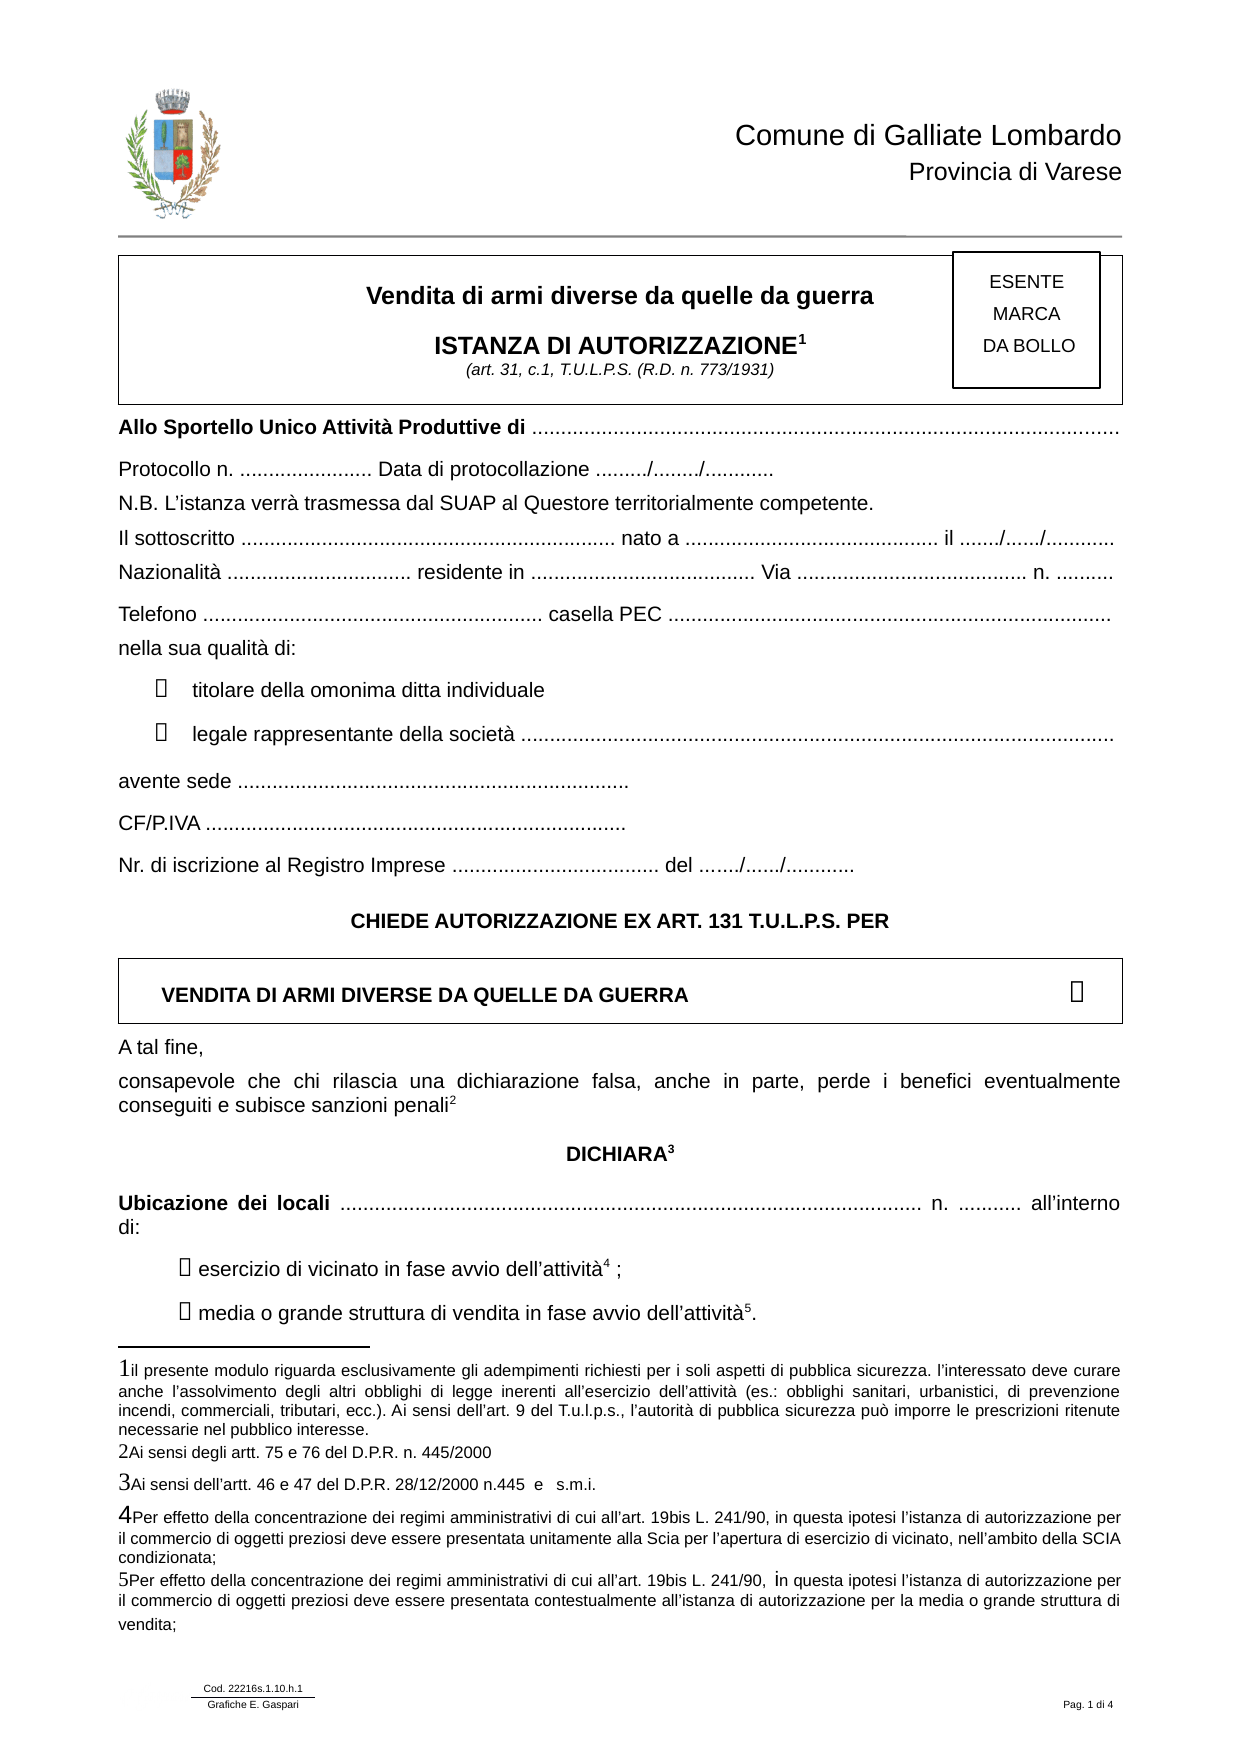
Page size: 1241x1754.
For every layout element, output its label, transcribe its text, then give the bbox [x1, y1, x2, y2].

text consapevole che chi rilascia una dichiarazione falsa, anche in parte, perde i benefici eventualmente conseguiti e subisce sanzioni penali [118, 1069, 1122, 1117]
text avente sede .................................................................... [118, 769, 1122, 793]
picture [122, 87, 224, 219]
text  legale rappresentante della società ....................................................................................................... [153, 715, 1122, 749]
text Il sottoscritto ................................................................. nato a ............................................ il ......./....../............ [118, 526, 1122, 549]
table_header VENDITA DI ARMI DIVERSE DA QUELLE DA GUERRA  [119, 959, 1122, 1023]
text Nr. di iscrizione al Registro Imprese .................................... del ......./....../............ [118, 852, 1122, 876]
table_header Vendita di armi diverse da quelle da guerra ISTANZA DI AUTORIZZAZIONE (art. 31, c.1, T.U.L.P.S. (R.D. n. 773/1931) [119, 256, 1122, 404]
text Per effetto della concentrazione dei regimi amministrativi di cui all’art. 19bis L. 241/90, in questa ipotesi l’istanza di autorizzazione per il commercio di oggetti preziosi deve essere presentata contestualmente all’istanza di autorizzazione per la media o grande struttura di vendita; [118, 1567, 1122, 1636]
text Per effetto della concentrazione dei regimi amministrativi di cui all’art. 19bis L. 241/90, in questa ipotesi l’istanza di autorizzazione per il commercio di oggetti preziosi deve essere presentata unitamente alla Scia per l’apertura di esercizio di vicinato, nell’ambito della SCIA condizionata; [118, 1500, 1122, 1567]
text  media o grande struttura di vendita in fase avvio dell’attività. [177, 1294, 1122, 1328]
text Ai sensi degli artt. 75 e 76 del D.P.R. n. 445/2000 [118, 1439, 1122, 1463]
text Ai sensi dell’artt. 46 e 47 del D.P.R. 28/12/2000 n.445 e s.m.i. [118, 1467, 1122, 1496]
text Telefono ........................................................... casella PEC ............................................................................. [118, 601, 1122, 625]
text Allo Sportello Unico Attività Produttive di [118, 415, 1122, 439]
text A tal fine, [118, 1035, 1122, 1059]
text Ubicazione dei locali ..................................................................................................... n. ........... all’interno di: [118, 1191, 1122, 1239]
text Provincia di Varese [224, 157, 1122, 185]
text Comune di Galliate Lombardo [224, 118, 1122, 152]
text Protocollo n. ....................... Data di protocollazione ........./......../............ [118, 457, 1122, 481]
text nella sua qualità di: [118, 636, 1122, 660]
text CHIEDE AUTORIZZAZIONE EX ART. 131 T.U.L.P.S. PER [118, 909, 1122, 933]
text CF/P.IVA ......................................................................... [118, 811, 1122, 835]
text DICHIARA [118, 1142, 1122, 1166]
text  titolare della omonima ditta individuale [153, 670, 1122, 704]
text Nazionalità ................................ residente in ....................................... Via ........................................ n. .......... [118, 560, 1122, 584]
text  esercizio di vicinato in fase avvio dell’attività ; [177, 1249, 1122, 1283]
text N.B. L’istanza verrà trasmessa dal SUAP al Questore territorialmente competente. [118, 491, 1122, 515]
